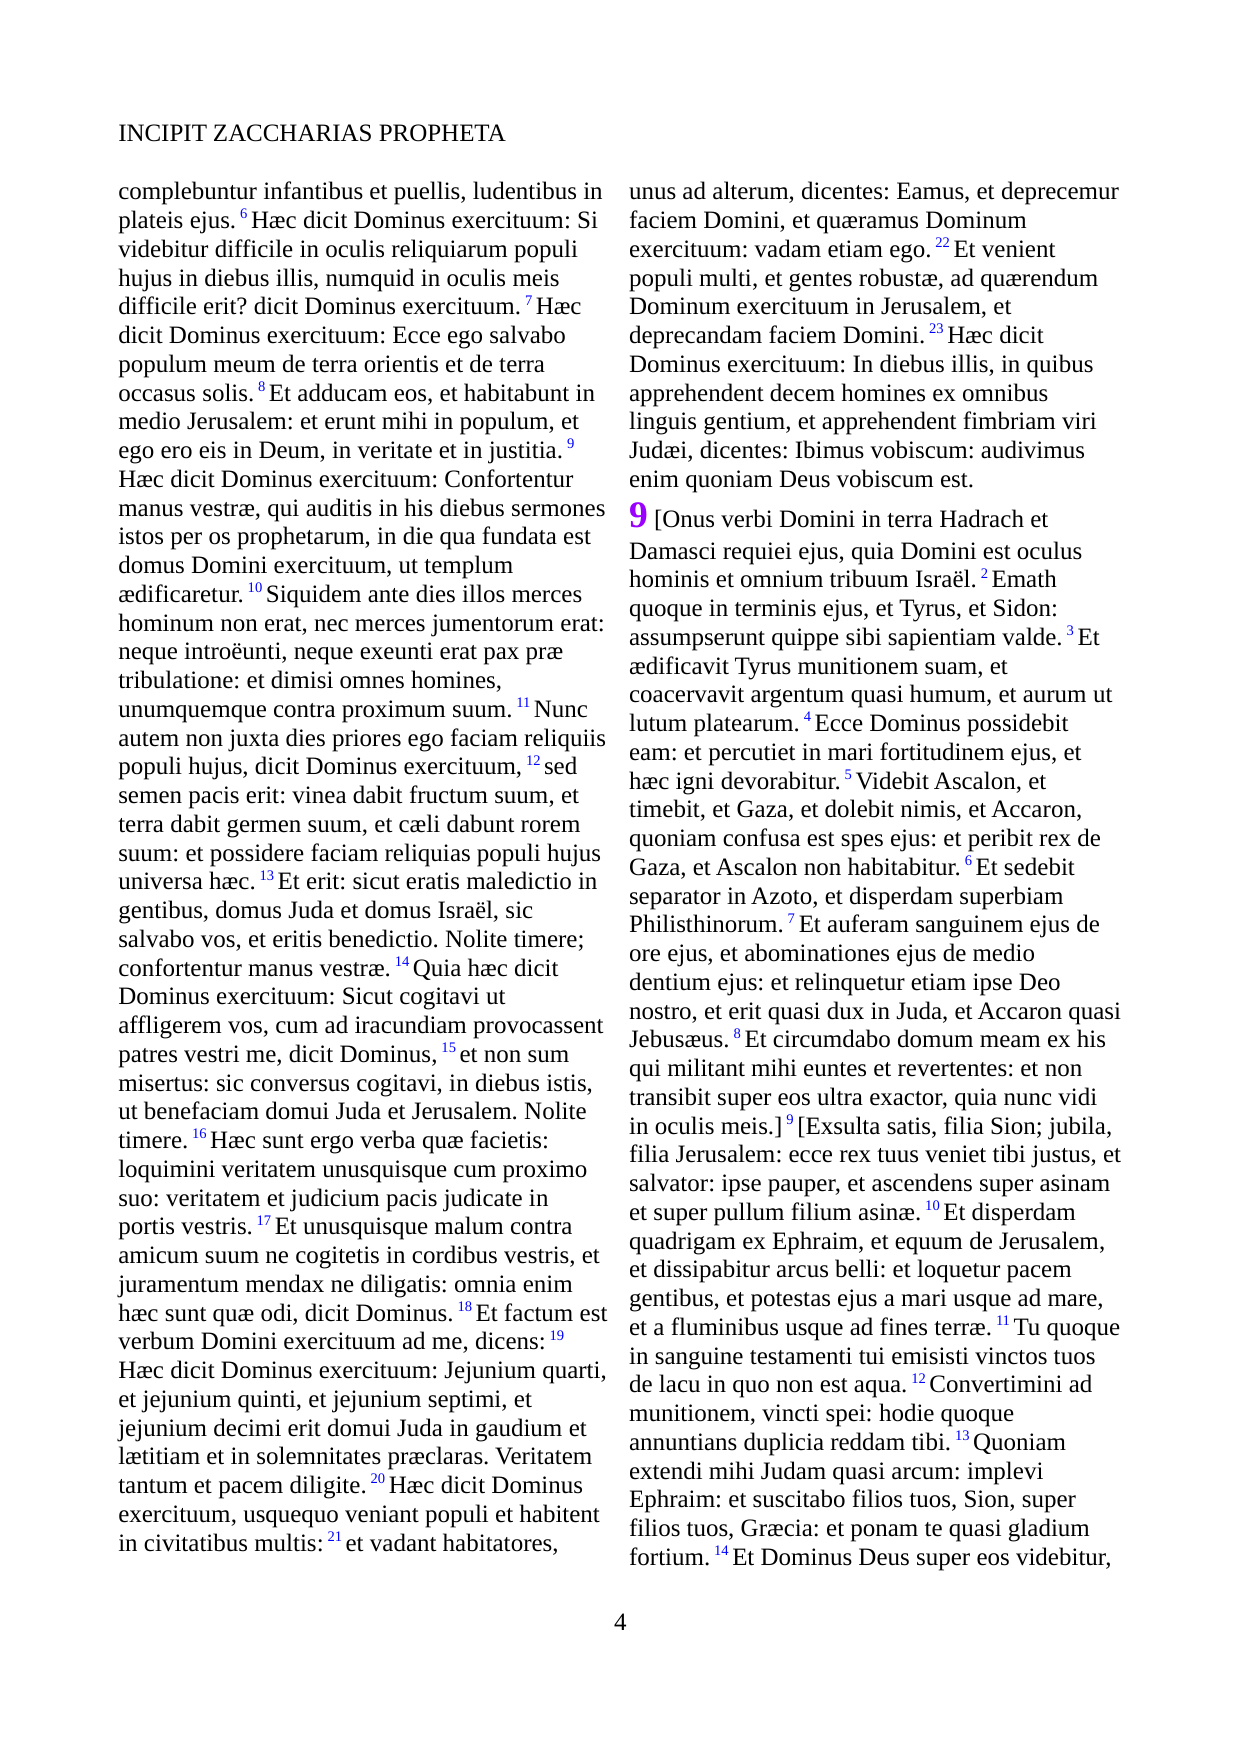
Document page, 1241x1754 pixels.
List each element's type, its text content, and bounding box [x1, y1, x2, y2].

text 9 [Onus verbi Domini in terra Hadrach et Damasci requiei ejus, quia Domini est oculus hominis et omnium tribuum Israël. 2 Emath quoque in terminis ejus, et Tyrus, et Sidon: assumpserunt quippe sibi sapientiam valde. 3 Et ædificavit Tyrus munitionem suam, et coacervavit argentum quasi humum, et aurum ut lutum platearum. 4 Ecce Dominus possidebit eam: et percutiet in mari fortitudinem ejus, et hæc igni devorabitur. 5 Videbit Ascalon, et timebit, et Gaza, et dolebit nimis, et Accaron, quoniam confusa est spes ejus: et peribit rex de Gaza, et Ascalon non habitabitur. 6 Et sedebit separator in Azoto, et disperdam superbiam Philisthinorum. 7 Et auferam sanguinem ejus de ore ejus, et abominationes ejus de medio dentium ejus: et relinquetur etiam ipse Deo nostro, et erit quasi dux in Juda, et Accaron quasi Jebusæus. 8 Et circumdabo domum meam ex his qui militant mihi euntes et revertentes: et non transibit super eos ultra exactor, quia nunc vidi in oculis meis.] 9 [Exsulta satis, filia Sion; jubila, filia Jerusalem: ecce rex tuus veniet tibi justus, et salvator: ipse pauper, et ascendens super asinam et super pullum filium asinæ. 10 Et disperdam quadrigam ex Ephraim, et equum de Jerusalem, et dissipabitur arcus belli: et loquetur pacem gentibus, et potestas ejus a mari usque ad mare, et a fluminibus usque ad fines terræ. 11 Tu quoque in sanguine testamenti tui emisisti vinctos tuos de lacu in quo non est aqua. 12 Convertimini ad munitionem, vincti spei: hodie quoque annuntians duplicia reddam tibi. 13 Quoniam extendi mihi Judam quasi arcum: implevi Ephraim: et suscitabo filios tuos, Sion, super filios tuos, Græcia: et ponam te quasi gladium fortium. 14 Et Dominus Deus super eos videbitur, [629, 493, 1122, 1571]
text unus ad alterum, dicentes: Eamus, et deprecemur faciem Domini, et quæramus Dominum exercituum: vadam etiam ego. 22 Et venient populi multi, et gentes robustæ, ad quærendum Dominum exercituum in Jerusalem, et deprecandam faciem Domini. 23 Hæc dicit Dominus exercituum: In diebus illis, in quibus apprehendent decem homines ex omnibus linguis gentium, et apprehendent fimbriam viri Judæi, dicentes: Ibimus vobiscum: audivimus enim quoniam Deus vobiscum est. [629, 176, 1122, 493]
text complebuntur infantibus et puellis, ludentibus in plateis ejus. 6 Hæc dicit Dominus exercituum: Si videbitur difficile in oculis reliquiarum populi hujus in diebus illis, numquid in oculis meis difficile erit? dicit Dominus exercituum. 7 Hæc dicit Dominus exercituum: Ecce ego salvabo populum meum de terra orientis et de terra occasus solis. 8 Et adducam eos, et habitabunt in medio Jerusalem: et erunt mihi in populum, et ego ero eis in Deum, in veritate et in justitia. 9 Hæc dicit Dominus exercituum: Confortentur manus vestræ, qui auditis in his diebus sermones istos per os prophetarum, in die qua fundata est domus Domini exercituum, ut templum ædificaretur. 10 Siquidem ante dies illos merces hominum non erat, nec merces jumentorum erat: neque introëunti, neque exeunti erat pax præ tribulatione: et dimisi omnes homines, unumquemque contra proximum suum. 11 Nunc autem non juxta dies priores ego faciam reliquiis populi hujus, dicit Dominus exercituum, 12 sed semen pacis erit: vinea dabit fructum suum, et terra dabit germen suum, et cæli dabunt rorem suum: et possidere faciam reliquias populi hujus universa hæc. 13 Et erit: sicut eratis maledictio in gentibus, domus Juda et domus Israël, sic salvabo vos, et eritis benedictio. Nolite timere; confortentur manus vestræ. 14 Quia hæc dicit Dominus exercituum: Sicut cogitavi ut affligerem vos, cum ad iracundiam provocassent patres vestri me, dicit Dominus, 15 et non sum misertus: sic conversus cogitavi, in diebus istis, ut benefaciam domui Juda et Jerusalem. Nolite timere. 16 Hæc sunt ergo verba quæ facietis: loquimini veritatem unusquisque cum proximo suo: veritatem et judicium pacis judicate in portis vestris. 17 Et unusquisque malum contra amicum suum ne cogitetis in cordibus vestris, et juramentum mendax ne diligatis: omnia enim hæc sunt quæ odi, dicit Dominus. 18 Et factum est verbum Domini exercituum ad me, dicens: 19 Hæc dicit Dominus exercituum: Jejunium quarti, et jejunium quinti, et jejunium septimi, et jejunium decimi erit domui Juda in gaudium et lætitiam et in solemnitates præclaras. Veritatem tantum et pacem diligite. 20 Hæc dicit Dominus exercituum, usquequo veniant populi et habitent in civitatibus multis: 21 et vadant habitatores, [118, 176, 611, 1556]
